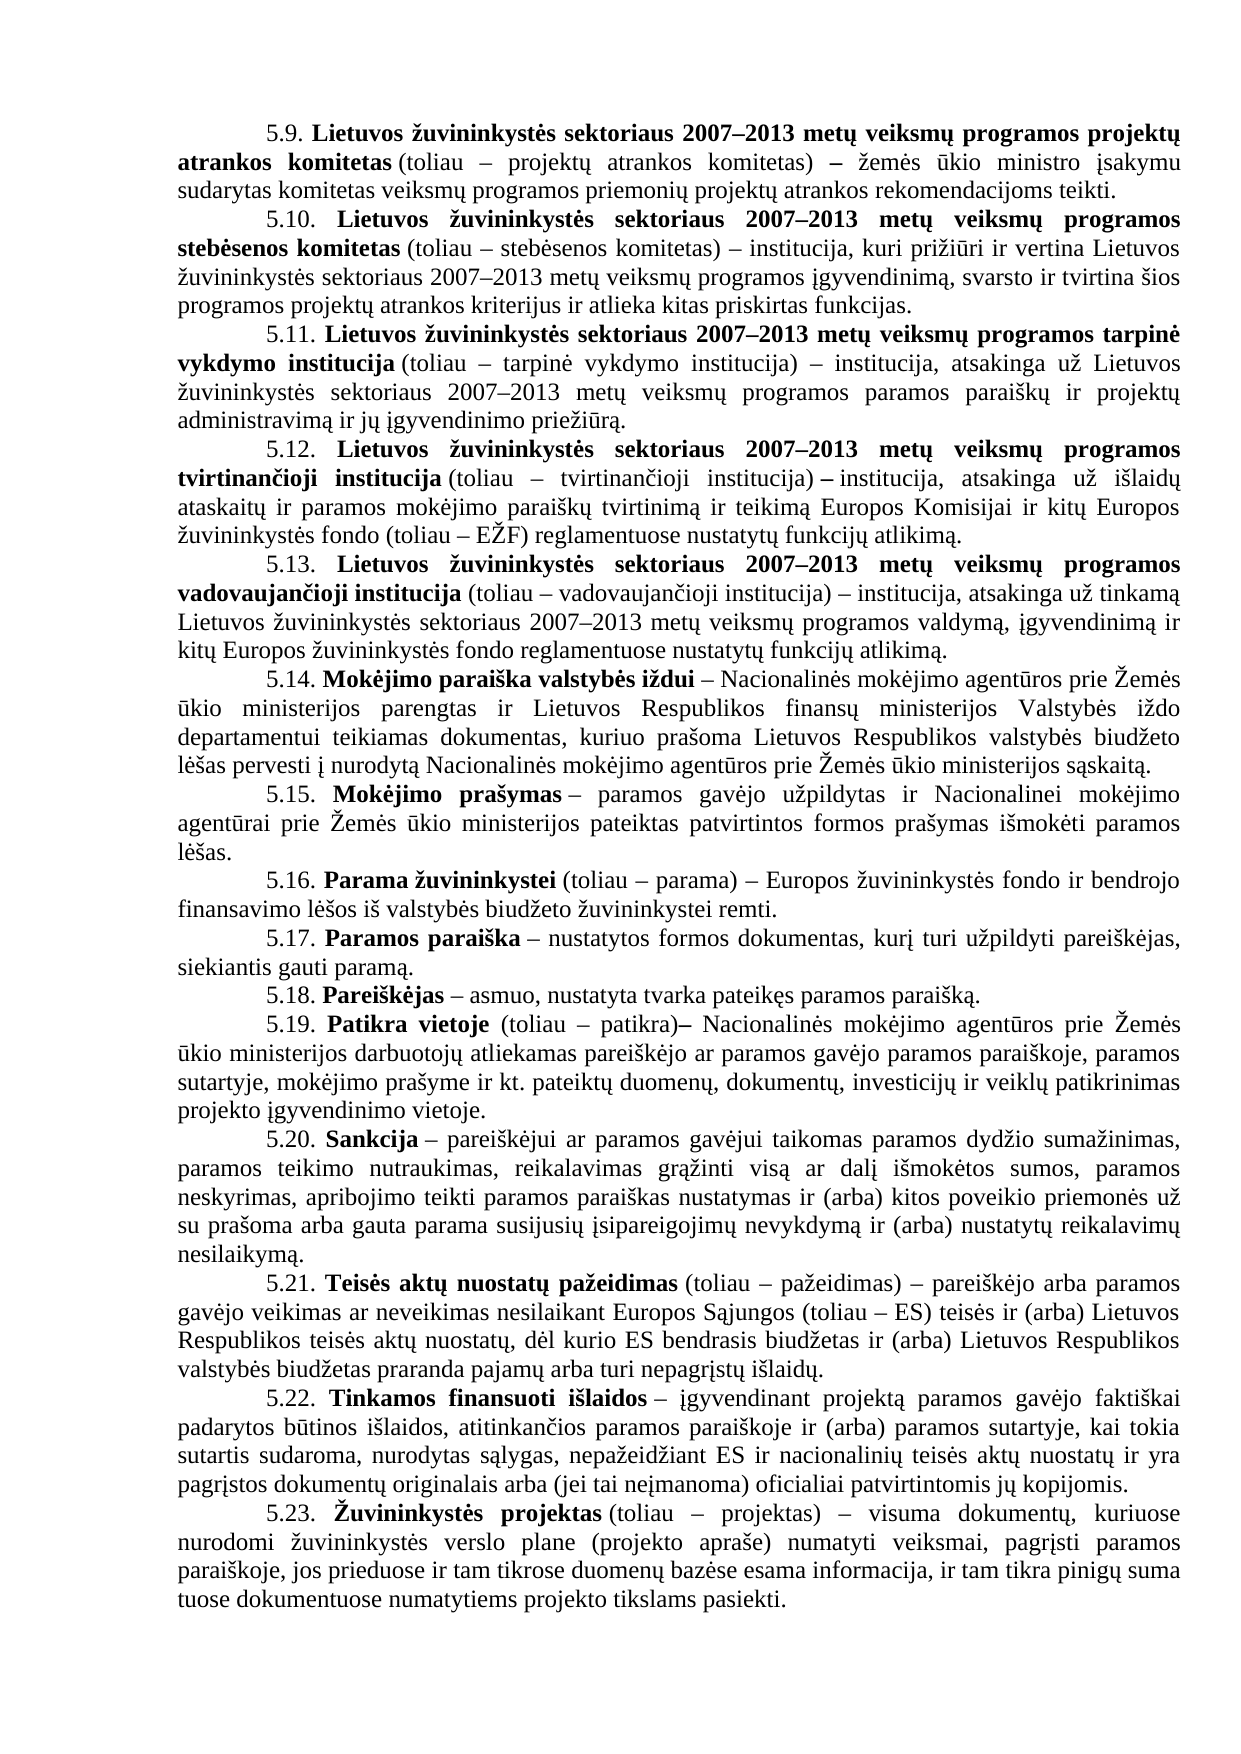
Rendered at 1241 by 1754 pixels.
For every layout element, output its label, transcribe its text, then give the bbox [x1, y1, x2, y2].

text 5.18. Pareiškėjas – asmuo, nustatyta tvarka pateikęs paramos paraišką. [177, 981, 1181, 1009]
text 5.13. Lietuvos žuvininkystės sektoriaus 2007–2013 metų veiksmų programos vadovaujančioji institucija (toliau – vadovaujančioji institucija) – institucija, atsakinga už tinkamą Lietuvos žuvininkystės sektoriaus 2007–2013 metų veiksmų programos valdymą, įgyvendinimą ir kitų Europos žuvininkystės fondo reglamentuose nustatytų funkcijų atlikimą. [177, 549, 1181, 664]
text 5.17. Paramos paraiška – nustatytos formos dokumentas, kurį turi užpildyti pareiškėjas, siekiantis gauti paramą. [177, 923, 1181, 981]
text 5.22. Tinkamos finansuoti išlaidos – įgyvendinant projektą paramos gavėjo faktiškai padarytos būtinos išlaidos, atitinkančios paramos paraiškoje ir (arba) paramos sutartyje, kai tokia sutartis sudaroma, nurodytas sąlygas, nepažeidžiant ES ir nacionalinių teisės aktų nuostatų ir yra pagrįstos dokumentų originalais arba (jei tai neįmanoma) oficialiai patvirtintomis jų kopijomis. [177, 1383, 1181, 1498]
text 5.20. Sankcija – pareiškėjui ar paramos gavėjui taikomas paramos dydžio sumažinimas, paramos teikimo nutraukimas, reikalavimas grąžinti visą ar dalį išmokėtos sumos, paramos neskyrimas, apribojimo teikti paramos paraiškas nustatymas ir (arba) kitos poveikio priemonės už su prašoma arba gauta parama susijusių įsipareigojimų nevykdymą ir (arba) nustatytų reikalavimų nesilaikymą. [177, 1124, 1181, 1268]
text 5.16. Parama žuvininkystei (toliau – parama) – Europos žuvininkystės fondo ir bendrojo finansavimo lėšos iš valstybės biudžeto žuvininkystei remti. [177, 866, 1181, 923]
text 5.11. Lietuvos žuvininkystės sektoriaus 2007–2013 metų veiksmų programos tarpinė vykdymo institucija (toliau – tarpinė vykdymo institucija) – institucija, atsakinga už Lietuvos žuvininkystės sektoriaus 2007–2013 metų veiksmų programos paramos paraiškų ir projektų administravimą ir jų įgyvendinimo priežiūrą. [177, 319, 1181, 434]
text 5.12. Lietuvos žuvininkystės sektoriaus 2007–2013 metų veiksmų programos tvirtinančioji institucija (toliau – tvirtinančioji institucija) – institucija, atsakinga už išlaidų ataskaitų ir paramos mokėjimo paraiškų tvirtinimą ir teikimą Europos Komisijai ir kitų Europos žuvininkystės fondo (toliau – EŽF) reglamentuose nustatytų funkcijų atlikimą. [177, 434, 1181, 549]
text 5.9. Lietuvos žuvininkystės sektoriaus 2007–2013 metų veiksmų programos projektų atrankos komitetas (toliau – projektų atrankos komitetas) – žemės ūkio ministro įsakymu sudarytas komitetas veiksmų programos priemonių projektų atrankos rekomendacijoms teikti. [177, 118, 1181, 204]
text 5.21. Teisės aktų nuostatų pažeidimas (toliau – pažeidimas) – pareiškėjo arba paramos gavėjo veikimas ar neveikimas nesilaikant Europos Sąjungos (toliau – ES) teisės ir (arba) Lietuvos Respublikos teisės aktų nuostatų, dėl kurio ES bendrasis biudžetas ir (arba) Lietuvos Respublikos valstybės biudžetas praranda pajamų arba turi nepagrįstų išlaidų. [177, 1268, 1181, 1383]
text 5.19. Patikra vietoje (toliau – patikra)– Nacionalinės mokėjimo agentūros prie Žemės ūkio ministerijos darbuotojų atliekamas pareiškėjo ar paramos gavėjo paramos paraiškoje, paramos sutartyje, mokėjimo prašyme ir kt. pateiktų duomenų, dokumentų, investicijų ir veiklų patikrinimas projekto įgyvendinimo vietoje. [177, 1009, 1181, 1124]
text 5.14. Mokėjimo paraiška valstybės iždui – Nacionalinės mokėjimo agentūros prie Žemės ūkio ministerijos parengtas ir Lietuvos Respublikos finansų ministerijos Valstybės iždo departamentui teikiamas dokumentas, kuriuo prašoma Lietuvos Respublikos valstybės biudžeto lėšas pervesti į nurodytą Nacionalinės mokėjimo agentūros prie Žemės ūkio ministerijos sąskaitą. [177, 664, 1181, 779]
text 5.10. Lietuvos žuvininkystės sektoriaus 2007–2013 metų veiksmų programos stebėsenos komitetas (toliau – stebėsenos komitetas) – institucija, kuri prižiūri ir vertina Lietuvos žuvininkystės sektoriaus 2007–2013 metų veiksmų programos įgyvendinimą, svarsto ir tvirtina šios programos projektų atrankos kriterijus ir atlieka kitas priskirtas funkcijas. [177, 204, 1181, 319]
text 5.23. Žuvininkystės projektas (toliau – projektas) – visuma dokumentų, kuriuose nurodomi žuvininkystės verslo plane (projekto apraše) numatyti veiksmai, pagrįsti paramos paraiškoje, jos prieduose ir tam tikrose duomenų bazėse esama informacija, ir tam tikra pinigų suma tuose dokumentuose numatytiems projekto tikslams pasiekti. [177, 1498, 1181, 1613]
text 5.15. Mokėjimo prašymas – paramos gavėjo užpildytas ir Nacionalinei mokėjimo agentūrai prie Žemės ūkio ministerijos pateiktas patvirtintos formos prašymas išmokėti paramos lėšas. [177, 779, 1181, 866]
